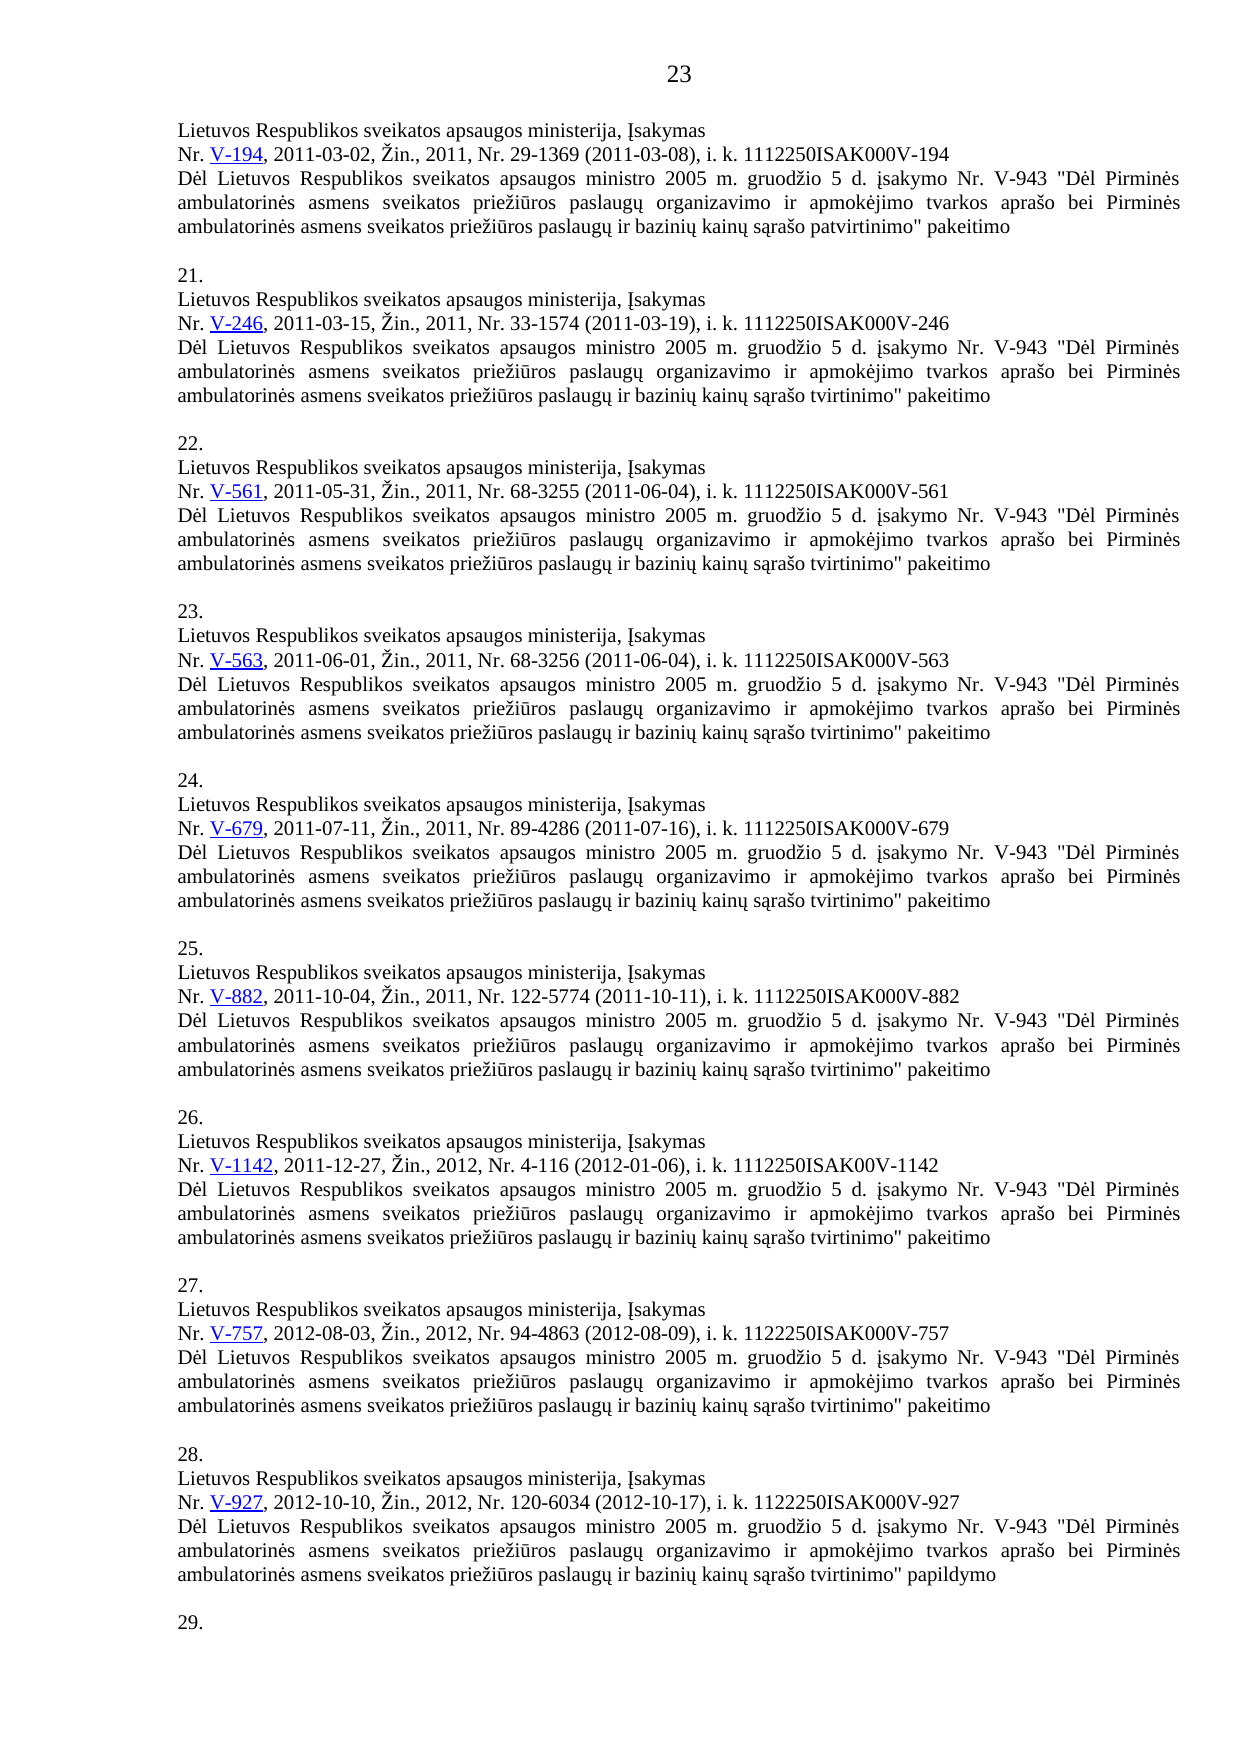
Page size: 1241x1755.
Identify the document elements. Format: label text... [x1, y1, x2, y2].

text Lietuvos Respublikos sveikatos apsaugos ministerija, Įsakymas [177, 455, 1181, 479]
text Lietuvos Respublikos sveikatos apsaugos ministerija, Įsakymas [177, 1297, 1181, 1321]
text Nr. V-1142, 2011-12-27, Žin., 2012, Nr. 4-116 (2012-01-06), i. k. 1112250ISAK00V-1142 [177, 1153, 1181, 1177]
text 27. [177, 1273, 1181, 1297]
text Nr. V-757, 2012-08-03, Žin., 2012, Nr. 94-4863 (2012-08-09), i. k. 1122250ISAK000V-757 [177, 1321, 1181, 1345]
text 28. [177, 1442, 1181, 1466]
text Nr. V-882, 2011-10-04, Žin., 2011, Nr. 122-5774 (2011-10-11), i. k. 1112250ISAK000V-882 [177, 984, 1181, 1008]
text Nr. V-194, 2011-03-02, Žin., 2011, Nr. 29-1369 (2011-03-08), i. k. 1112250ISAK000V-194 [177, 142, 1181, 166]
text Nr. V-927, 2012-10-10, Žin., 2012, Nr. 120-6034 (2012-10-17), i. k. 1122250ISAK000V-927 [177, 1490, 1181, 1514]
text Dėl Lietuvos Respublikos sveikatos apsaugos ministro 2005 m. gruodžio 5 d. įsakymo Nr. V-943 "Dėl Pirminės ambulatorinės asmens sveikatos priežiūros paslaugų organizavimo ir apmokėjimo tvarkos aprašo bei Pirminės ambulatorinės asmens sveikatos priežiūros paslaugų ir bazinių kainų sąrašo tvirtinimo" pakeitimo [177, 1177, 1181, 1249]
text Lietuvos Respublikos sveikatos apsaugos ministerija, Įsakymas [177, 792, 1181, 816]
text 25. [177, 936, 1181, 960]
text 24. [177, 768, 1181, 792]
text Dėl Lietuvos Respublikos sveikatos apsaugos ministro 2005 m. gruodžio 5 d. įsakymo Nr. V-943 "Dėl Pirminės ambulatorinės asmens sveikatos priežiūros paslaugų organizavimo ir apmokėjimo tvarkos aprašo bei Pirminės ambulatorinės asmens sveikatos priežiūros paslaugų ir bazinių kainų sąrašo tvirtinimo" pakeitimo [177, 335, 1181, 407]
text Lietuvos Respublikos sveikatos apsaugos ministerija, Įsakymas [177, 118, 1181, 142]
text Dėl Lietuvos Respublikos sveikatos apsaugos ministro 2005 m. gruodžio 5 d. įsakymo Nr. V-943 "Dėl Pirminės ambulatorinės asmens sveikatos priežiūros paslaugų organizavimo ir apmokėjimo tvarkos aprašo bei Pirminės ambulatorinės asmens sveikatos priežiūros paslaugų ir bazinių kainų sąrašo tvirtinimo" papildymo [177, 1514, 1181, 1586]
text Nr. V-561, 2011-05-31, Žin., 2011, Nr. 68-3255 (2011-06-04), i. k. 1112250ISAK000V-561 [177, 479, 1181, 503]
text Dėl Lietuvos Respublikos sveikatos apsaugos ministro 2005 m. gruodžio 5 d. įsakymo Nr. V-943 "Dėl Pirminės ambulatorinės asmens sveikatos priežiūros paslaugų organizavimo ir apmokėjimo tvarkos aprašo bei Pirminės ambulatorinės asmens sveikatos priežiūros paslaugų ir bazinių kainų sąrašo tvirtinimo" pakeitimo [177, 1345, 1181, 1417]
text 22. [177, 431, 1181, 455]
text Nr. V-679, 2011-07-11, Žin., 2011, Nr. 89-4286 (2011-07-16), i. k. 1112250ISAK000V-679 [177, 816, 1181, 840]
text Dėl Lietuvos Respublikos sveikatos apsaugos ministro 2005 m. gruodžio 5 d. įsakymo Nr. V-943 "Dėl Pirminės ambulatorinės asmens sveikatos priežiūros paslaugų organizavimo ir apmokėjimo tvarkos aprašo bei Pirminės ambulatorinės asmens sveikatos priežiūros paslaugų ir bazinių kainų sąrašo tvirtinimo" pakeitimo [177, 503, 1181, 575]
text Dėl Lietuvos Respublikos sveikatos apsaugos ministro 2005 m. gruodžio 5 d. įsakymo Nr. V-943 "Dėl Pirminės ambulatorinės asmens sveikatos priežiūros paslaugų organizavimo ir apmokėjimo tvarkos aprašo bei Pirminės ambulatorinės asmens sveikatos priežiūros paslaugų ir bazinių kainų sąrašo tvirtinimo" pakeitimo [177, 672, 1181, 744]
text 26. [177, 1105, 1181, 1129]
text Lietuvos Respublikos sveikatos apsaugos ministerija, Įsakymas [177, 1129, 1181, 1153]
text Dėl Lietuvos Respublikos sveikatos apsaugos ministro 2005 m. gruodžio 5 d. įsakymo Nr. V-943 "Dėl Pirminės ambulatorinės asmens sveikatos priežiūros paslaugų organizavimo ir apmokėjimo tvarkos aprašo bei Pirminės ambulatorinės asmens sveikatos priežiūros paslaugų ir bazinių kainų sąrašo tvirtinimo" pakeitimo [177, 1008, 1181, 1081]
text 21. [177, 262, 1181, 287]
text Lietuvos Respublikos sveikatos apsaugos ministerija, Įsakymas [177, 287, 1181, 311]
text Lietuvos Respublikos sveikatos apsaugos ministerija, Įsakymas [177, 960, 1181, 984]
text Nr. V-563, 2011-06-01, Žin., 2011, Nr. 68-3256 (2011-06-04), i. k. 1112250ISAK000V-563 [177, 647, 1181, 672]
text Nr. V-246, 2011-03-15, Žin., 2011, Nr. 33-1574 (2011-03-19), i. k. 1112250ISAK000V-246 [177, 311, 1181, 335]
text Dėl Lietuvos Respublikos sveikatos apsaugos ministro 2005 m. gruodžio 5 d. įsakymo Nr. V-943 "Dėl Pirminės ambulatorinės asmens sveikatos priežiūros paslaugų organizavimo ir apmokėjimo tvarkos aprašo bei Pirminės ambulatorinės asmens sveikatos priežiūros paslaugų ir bazinių kainų sąrašo tvirtinimo" pakeitimo [177, 840, 1181, 912]
text 29. [177, 1610, 1181, 1634]
text Lietuvos Respublikos sveikatos apsaugos ministerija, Įsakymas [177, 1466, 1181, 1490]
text Lietuvos Respublikos sveikatos apsaugos ministerija, Įsakymas [177, 623, 1181, 647]
text 23. [177, 599, 1181, 623]
text Dėl Lietuvos Respublikos sveikatos apsaugos ministro 2005 m. gruodžio 5 d. įsakymo Nr. V-943 "Dėl Pirminės ambulatorinės asmens sveikatos priežiūros paslaugų organizavimo ir apmokėjimo tvarkos aprašo bei Pirminės ambulatorinės asmens sveikatos priežiūros paslaugų ir bazinių kainų sąrašo patvirtinimo" pakeitimo [177, 166, 1181, 238]
